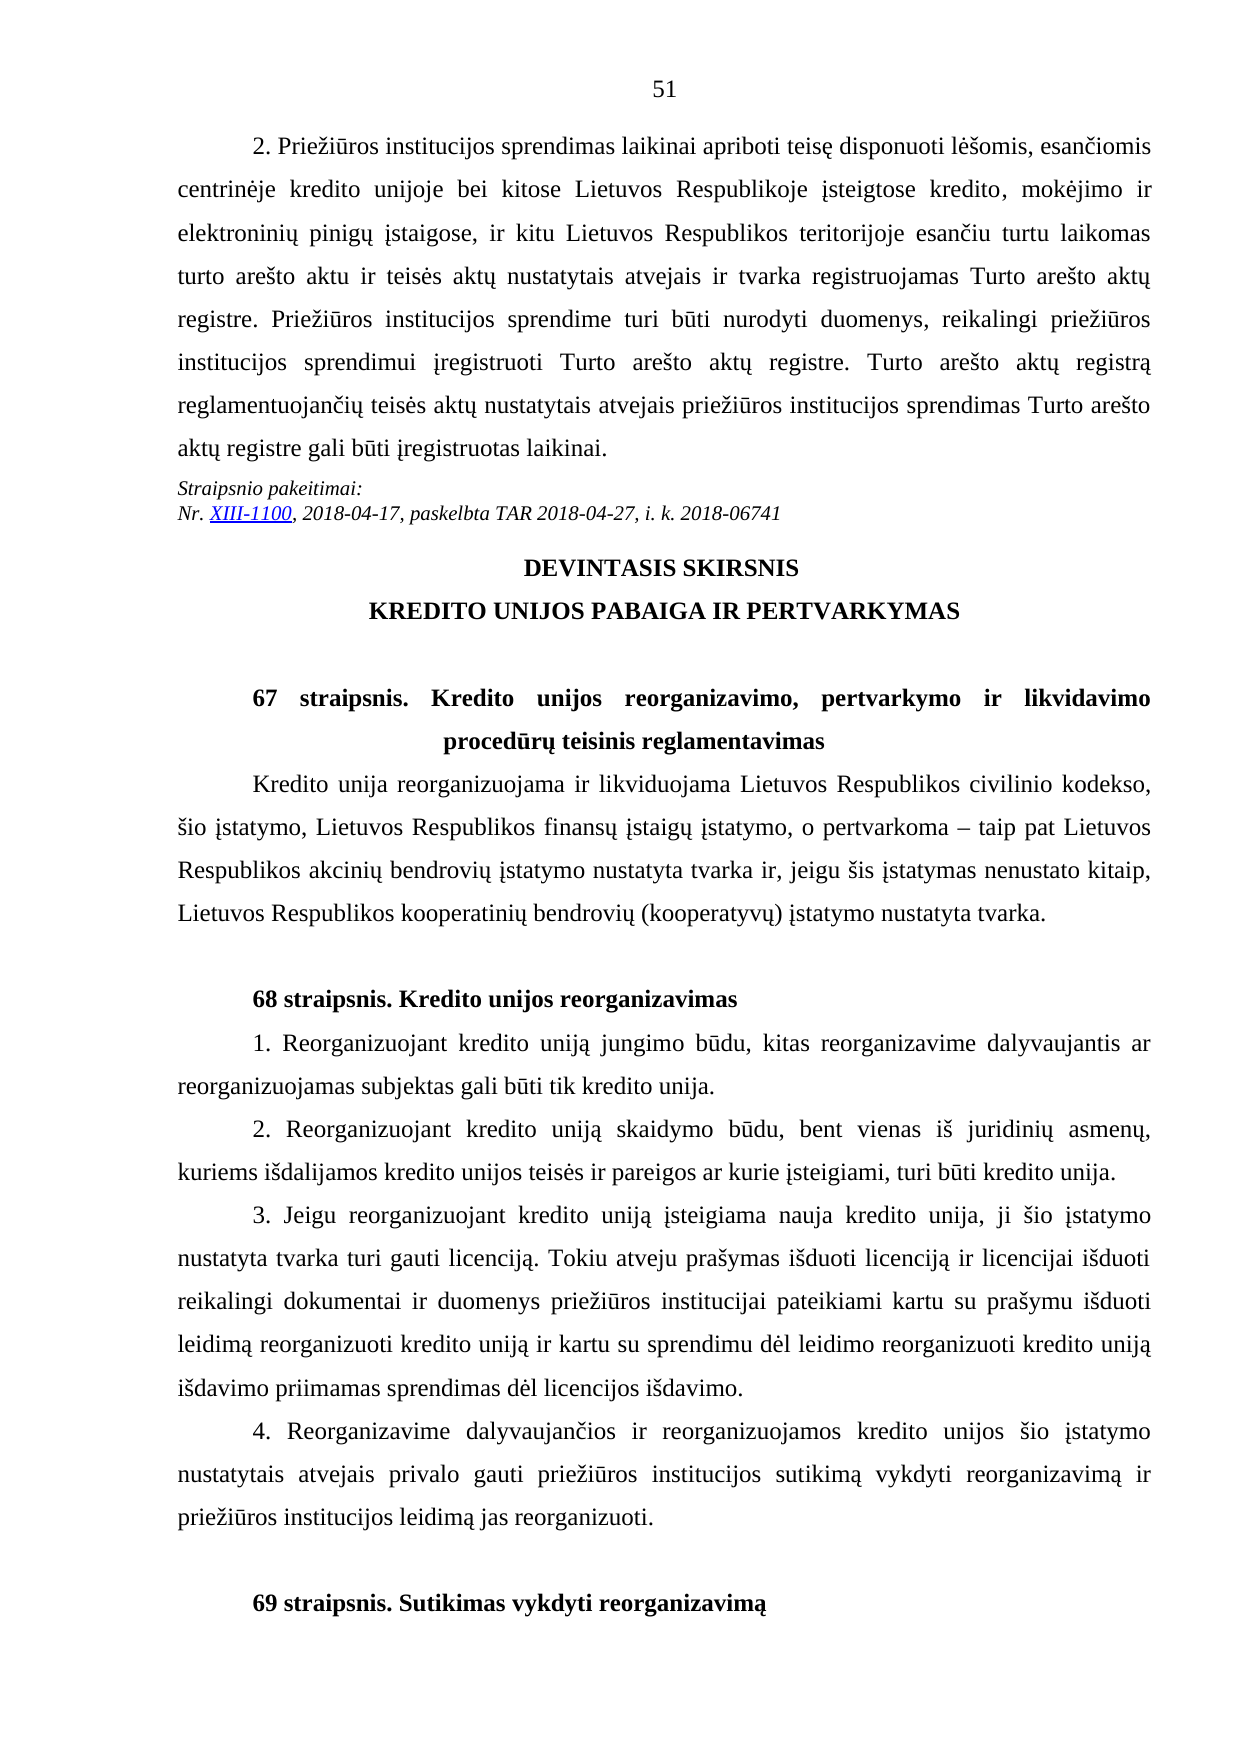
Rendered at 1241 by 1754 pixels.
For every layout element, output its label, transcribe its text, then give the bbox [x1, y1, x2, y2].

text 67 straipsnis. Kredito unijos reorganizavimo, pertvarkymo ir likvidavimo procedūrų teisinis reglamentavimas [252, 683, 1152, 754]
text 68 straipsnis. Kredito unijos reorganizavimas [177, 984, 1152, 1013]
text Straipsnio pakeitimai: [177, 476, 1152, 500]
text 2. Reorganizuojant kredito uniją skaidymo būdu, bent vienas iš juridinių asmenų, kuriems išdalijamos kredito unijos teisės ir pareigos ar kurie įsteigiami, turi būti kredito unija. [177, 1114, 1152, 1186]
text 4. Reorganizavime dalyvaujančios ir reorganizuojamos kredito unijos šio įstatymo nustatytais atvejais privalo gauti priežiūros institucijos sutikimą vykdyti reorganizavimą ir priežiūros institucijos leidimą jas reorganizuoti. [177, 1416, 1152, 1531]
text 1. Reorganizuojant kredito uniją jungimo būdu, kitas reorganizavime dalyvaujantis ar reorganizuojamas subjektas gali būti tik kredito unija. [177, 1028, 1152, 1099]
text KREDITO UNIJOS PABAIGA IR PERTVARKYMAS [177, 596, 1152, 625]
text 3. Jeigu reorganizuojant kredito uniją įsteigiama nauja kredito unija, ji šio įstatymo nustatyta tvarka turi gauti licenciją. Tokiu atveju prašymas išduoti licenciją ir licencijai išduoti reikalingi dokumentai ir duomenys priežiūros institucijai pateikiami kartu su prašymu išduoti leidimą reorganizuoti kredito uniją ir kartu su sprendimu dėl leidimo reorganizuoti kredito uniją išdavimo priimamas sprendimas dėl licencijos išdavimo. [177, 1200, 1152, 1401]
text 2. Priežiūros institucijos sprendimas laikinai apriboti teisę disponuoti lėšomis, esančiomis centrinėje kredito unijoje bei kitose Lietuvos Respublikoje įsteigtose kredito, mokėjimo ir elektroninių pinigų įstaigose, ir kitu Lietuvos Respublikos teritorijoje esančiu turtu laikomas turto arešto aktu ir teisės aktų nustatytais atvejais ir tvarka registruojamas Turto arešto aktų registre. Priežiūros institucijos sprendime turi būti nurodyti duomenys, reikalingi priežiūros institucijos sprendimui įregistruoti Turto arešto aktų registre. Turto arešto aktų registrą reglamentuojančių teisės aktų nustatytais atvejais priežiūros institucijos sprendimas Turto arešto aktų registre gali būti įregistruotas laikinai. [177, 131, 1152, 462]
text Kredito unija reorganizuojama ir likviduojama Lietuvos Respublikos civilinio kodekso, šio įstatymo, Lietuvos Respublikos finansų įstaigų įstatymo, o pertvarkoma – taip pat Lietuvos Respublikos akcinių bendrovių įstatymo nustatyta tvarka ir, jeigu šis įstatymas nenustato kitaip, Lietuvos Respublikos kooperatinių bendrovių (kooperatyvų) įstatymo nustatyta tvarka. [177, 769, 1152, 927]
text DEVINTASIS SKIRSNIS [177, 553, 1152, 582]
text Nr. XIII-1100, 2018-04-17, paskelbta TAR 2018-04-27, i. k. 2018-06741 [177, 500, 1152, 524]
text 69 straipsnis. Sutikimas vykdyti reorganizavimą [177, 1588, 1152, 1617]
